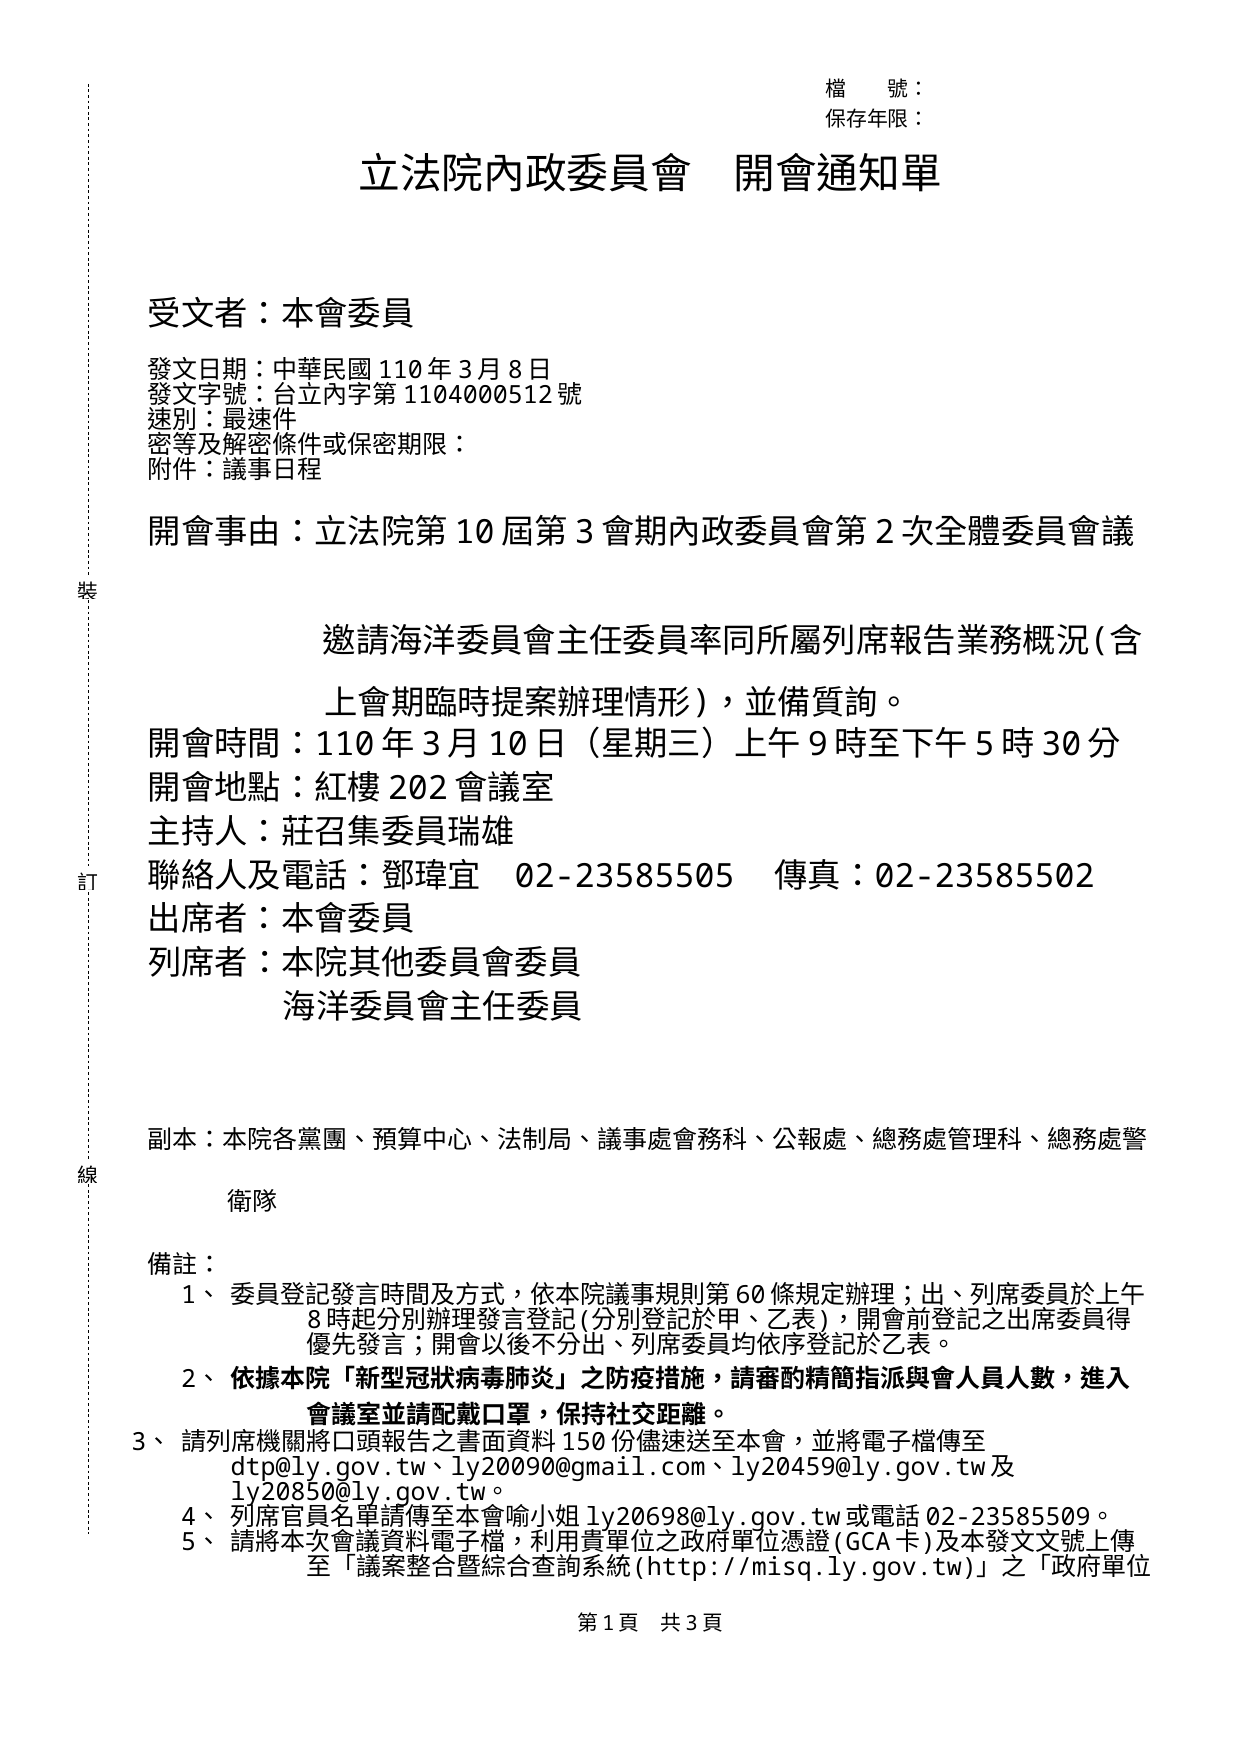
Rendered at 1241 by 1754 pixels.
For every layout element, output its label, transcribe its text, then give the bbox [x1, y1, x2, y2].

text 主持人：莊召集委員瑞雄 [148, 808, 1152, 852]
text 出席者：本會委員 [148, 896, 1152, 939]
text 受文者：本會委員 [148, 296, 1152, 333]
text 速別：最速件 [148, 408, 1152, 433]
title [810, 64, 1085, 151]
text 發文字號：台立內字第1104000512號 [148, 383, 1152, 408]
title 立法院內政委員會 開會通知單 [148, 158, 1152, 233]
text 開會時間：110年3月10日（星期三）上午9時至下午5時30分 [148, 721, 1152, 764]
list 請將本次會議資料電子檔，利用貴單位之政府單位憑證(GCA卡)及本發文文號上傳至「議案整合暨綜合查詢系統(http://misq.ly.gov.tw)」之「政府單位 [181, 1531, 1152, 1581]
text 副本：本院各黨團、預算中心、法制局、議事處會務科、公報處、總務處管理科、總務處警衛隊 [148, 1096, 1152, 1221]
text 開會事由：立法院第10屆第3會期內政委員會第2次全體委員會議 [148, 508, 1152, 552]
text 檔 號： [825, 72, 1070, 102]
list 委員登記發言時間及方式，依本院議事規則第60條規定辦理；出、列席委員於上午8時起分別辦理發言登記(分別登記於甲、乙表)，開會前登記之出席委員得優先發言；開會以後不分出、列席委員均依序登記於乙表。 [181, 1283, 1152, 1358]
text 密等及解密條件或保密期限： [148, 433, 1152, 458]
list 請列席機關將口頭報告之書面資料150份儘速送至本會，並將電子檔傳至dtp@ly.gov.tw、ly20090@gmail.com、ly20459@ly.gov.tw及ly20850@ly.gov.tw。 [131, 1431, 1152, 1506]
list 依據本院「新型冠狀病毒肺炎」之防疫措施，請審酌精簡指派與會人員人數，進入會議室並請配戴口罩，保持社交距離。 [181, 1358, 1152, 1431]
text 備註： [148, 1221, 1152, 1283]
text 發文日期：中華民國110年3月8日 [148, 358, 1152, 383]
text 聯絡人及電話：鄧瑋宜 02-23585505 傳真：02-23585502 [148, 852, 1152, 896]
text 開會地點：紅樓202會議室 [148, 764, 1152, 808]
text 邀請海洋委員會主任委員率同所屬列席報告業務概況(含上會期臨時提案辦理情形)，並備質詢。 [323, 596, 1152, 721]
list 列席官員名單請傳至本會喻小姐ly20698@ly.gov.tw或電話02-23585509。 [181, 1506, 1152, 1531]
text 附件：議事日程 [148, 458, 1152, 483]
text 列席者：本院其他委員會委員 海洋委員會主任委員 [148, 939, 1152, 1027]
text 保存年限： [825, 102, 1070, 132]
